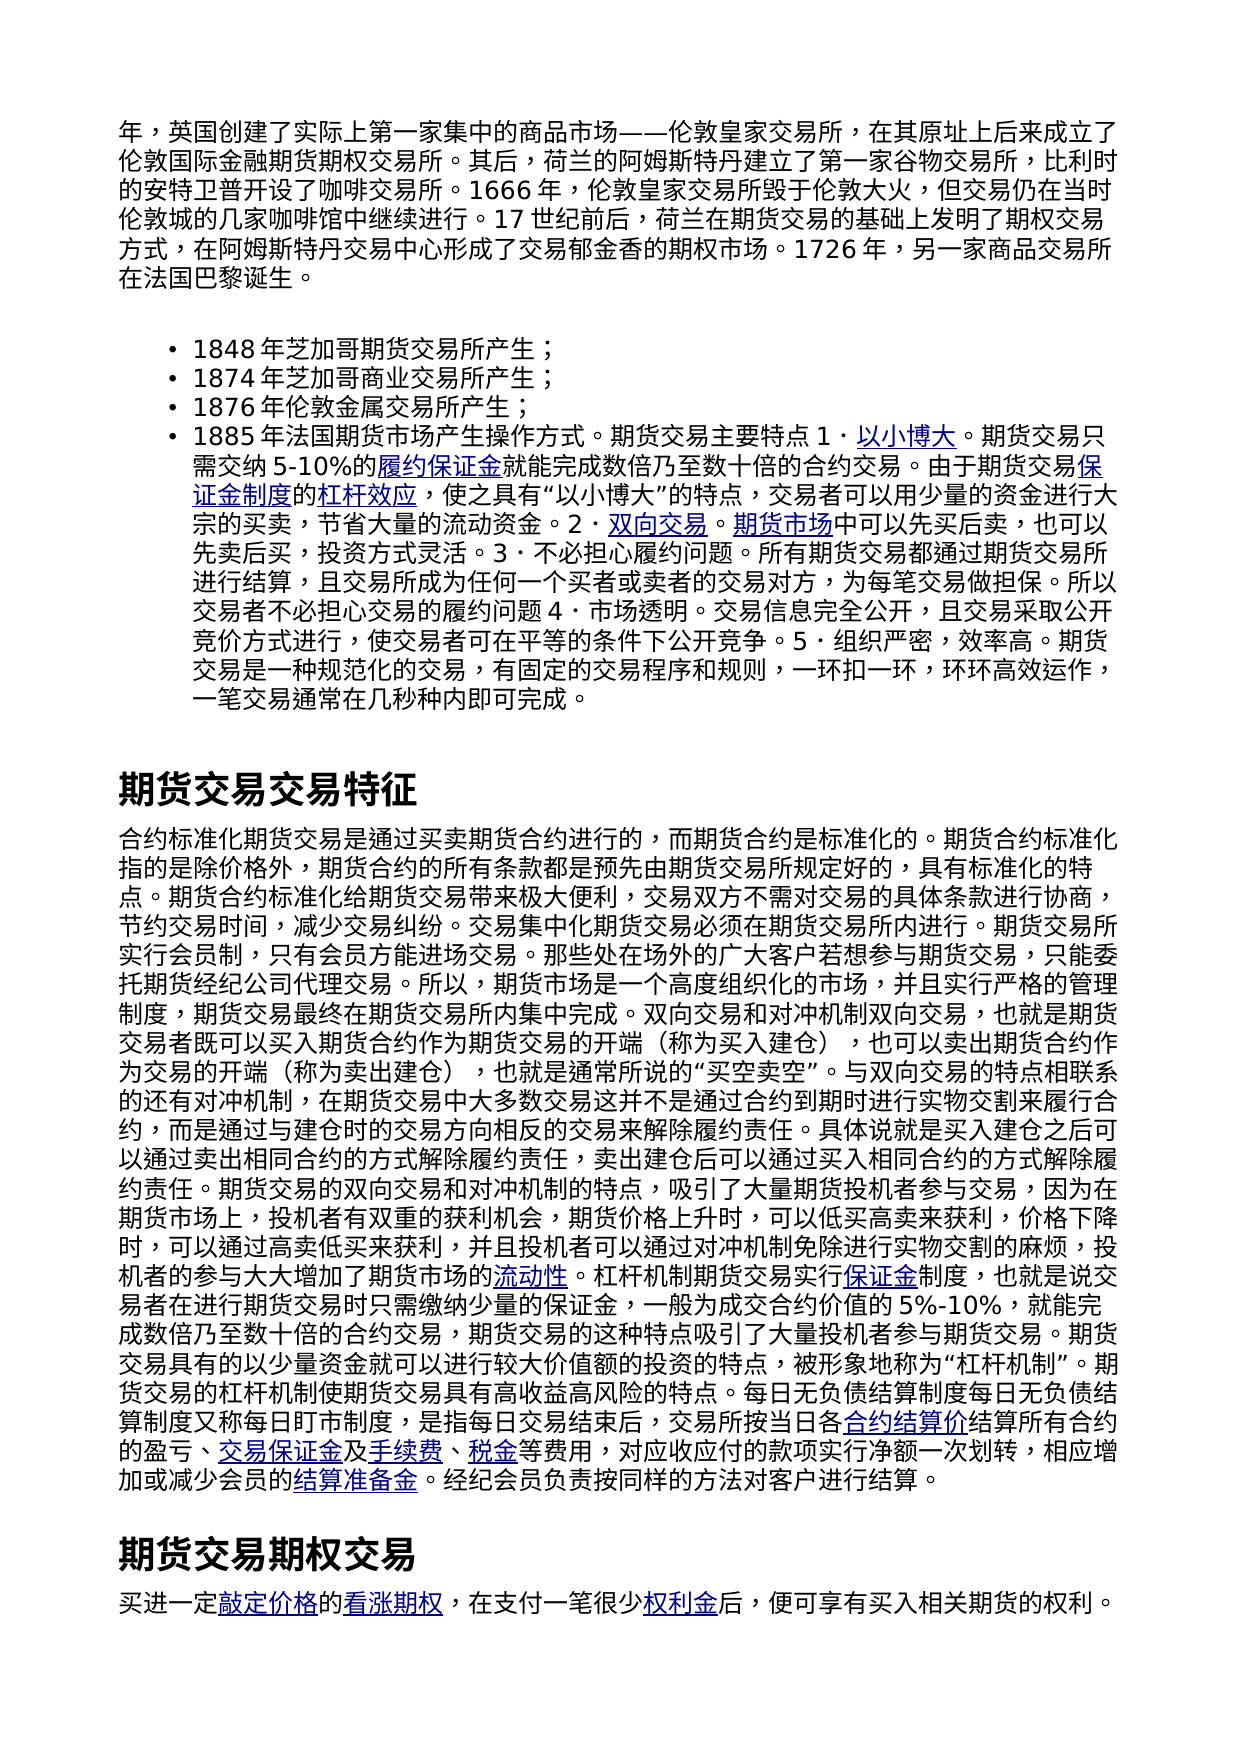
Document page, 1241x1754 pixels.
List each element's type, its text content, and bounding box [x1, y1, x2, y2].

subtitle 期货交易期权交易 [118, 1533, 1122, 1577]
list 1848年芝加哥期货交易所产生； [177, 335, 1122, 364]
text 合约标准化期货交易是通过买卖期货合约进行的，而期货合约是标准化的。期货合约标准化指的是除价格外，期货合约的所有条款都是预先由期货交易所规定好的，具有标准化的特点。期货合约标准化给期货交易带来极大便利，交易双方不需对交易的具体条款进行协商，节约交易时间，减少交易纠纷。交易集中化期货交易必须在期货交易所内进行。期货交易所实行会员制，只有会员方能进场交易。那些处在场外的广大客户若想参与期货交易，只能委托期货经纪公司代理交易。所以，期货市场是一个高度组织化的市场，并且实行严格的管理制度，期货交易最终在期货交易所内集中完成。双向交易和对冲机制双向交易，也就是期货交易者既可以买入期货合约作为期货交易的开端（称为买入建仓），也可以卖出期货合约作为交易的开端（称为卖出建仓），也就是通常所说的“买空卖空”。与双向交易的特点相联系的还有对冲机制，在期货交易中大多数交易这并不是通过合约到期时进行实物交割来履行合约，而是通过与建仓时的交易方向相反的交易来解除履约责任。具体说就是买入建仓之后可以通过卖出相同合约的方式解除履约责任，卖出建仓后可以通过买入相同合约的方式解除履约责任。期货交易的双向交易和对冲机制的特点，吸引了大量期货投机者参与交易，因为在期货市场上，投机者有双重的获利机会，期货价格上升时，可以低买高卖来获利，价格下降时，可以通过高卖低买来获利，并且投机者可以通过对冲机制免除进行实物交割的麻烦，投机者的参与大大增加了期货市场的流动性。杠杆机制期货交易实行保证金制度，也就是说交易者在进行期货交易时只需缴纳少量的保证金，一般为成交合约价值的5%-10%，就能完成数倍乃至数十倍的合约交易，期货交易的这种特点吸引了大量投机者参与期货交易。期货交易具有的以少量资金就可以进行较大价值额的投资的特点，被形象地称为“杠杆机制”。期货交易的杠杆机制使期货交易具有高收益高风险的特点。每日无负债结算制度每日无负债结算制度又称每日盯市制度，是指每日交易结束后，交易所按当日各合约结算价结算所有合约的盈亏、交易保证金及手续费、税金等费用，对应收应付的款项实行净额一次划转，相应增加或减少会员的结算准备金。经纪会员负责按同样的方法对客户进行结算。 [118, 825, 1122, 1496]
list 1876年伦敦金属交易所产生； [177, 393, 1122, 423]
list 1885年法国期货市场产生操作方式。期货交易主要特点1．以小博大。期货交易只需交纳5-10%的履约保证金就能完成数倍乃至数十倍的合约交易。由于期货交易保证金制度的杠杆效应，使之具有“以小博大”的特点，交易者可以用少量的资金进行大宗的买卖，节省大量的流动资金。2．双向交易。期货市场中可以先买后卖，也可以先卖后买，投资方式灵活。3．不必担心履约问题。所有期货交易都通过期货交易所进行结算，且交易所成为任何一个买者或卖者的交易对方，为每笔交易做担保。所以交易者不必担心交易的履约问题4．市场透明。交易信息完全公开，且交易采取公开竞价方式进行，使交易者可在平等的条件下公开竞争。5．组织严密，效率高。期货交易是一种规范化的交易，有固定的交易程序和规则，一环扣一环，环环高效运作，一笔交易通常在几秒种内即可完成。 [177, 423, 1122, 714]
text 买进一定敲定价格的看涨期权，在支付一笔很少权利金后，便可享有买入相关期货的权利。 [118, 1589, 1122, 1618]
text 年，英国创建了实际上第一家集中的商品市场——伦敦皇家交易所，在其原址上后来成立了伦敦国际金融期货期权交易所。其后，荷兰的阿姆斯特丹建立了第一家谷物交易所，比利时的安特卫普开设了咖啡交易所。1666年，伦敦皇家交易所毁于伦敦大火，但交易仍在当时伦敦城的几家咖啡馆中继续进行。17世纪前后，荷兰在期货交易的基础上发明了期权交易方式，在阿姆斯特丹交易中心形成了交易郁金香的期权市场。1726年，另一家商品交易所在法国巴黎诞生。 [118, 118, 1122, 293]
subtitle 期货交易交易特征 [118, 769, 1122, 812]
list 1874年芝加哥商业交易所产生； [177, 364, 1122, 393]
